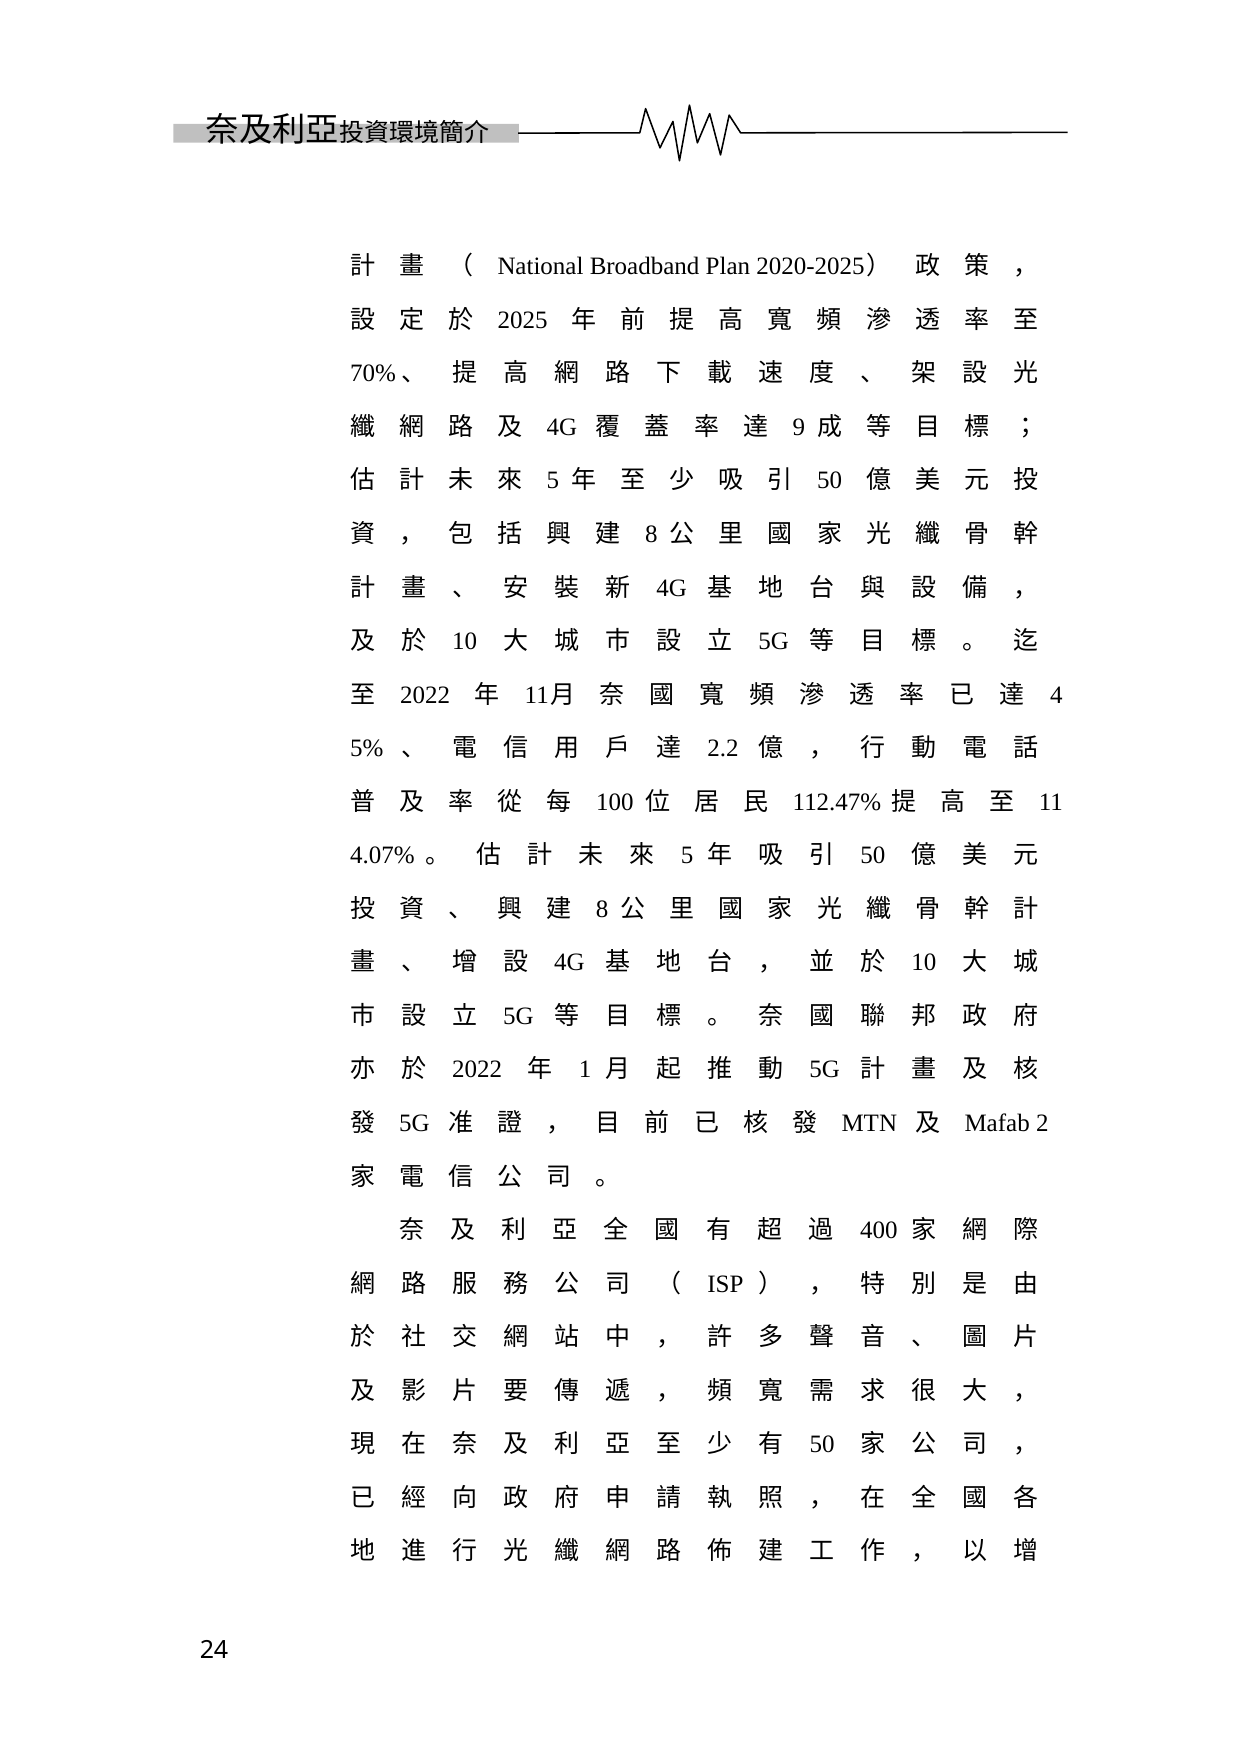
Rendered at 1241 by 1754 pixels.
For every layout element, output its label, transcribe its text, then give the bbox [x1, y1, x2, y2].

text 奈及利亞全國有超過400家網際網路服務公司（ISP），特別是由於社交網站中，許多聲音、圖片及影片要傳遞，頻寬需求很大，現在奈及利亞至少有50家公司，已經向政府申請執照，在全國各地進行光纖網路佈建工作，以增加頻寬加快傳輸速度。奈及利亞前3大ISP公司為Direct on PC、Netcom Africa、Starcomm，皆為印度或加拿大等外商設立，且多數均同時提供無線及衛星VSAT上網的服務；由於與世界其他國家相較，奈及利亞國網路普及率仍偏低，網路需求勢將持續成長，網路服務業遠景仍持續看好，存在極具誘人的發展潛力。 [325, 1201, 1063, 1576]
text 計畫（National Broadband Plan 2020-2025）政策，設定於2025年前提高寬頻滲透率至70%、提高網路下載速度、架設光纖網路及4G覆蓋率達9成等目標；估計未來5年至少吸引50億美元投資，包括興建8公里國家光纖骨幹計畫、安裝新4G基地台與設備，及於10大城市設立5G等目標。迄至2022年11月奈國寬頻滲透率已達45%、電信用戶達2.2億，行動電話普及率從每100位居民112.47%提高至114.07%。估計未來5年吸引50億美元投資、興建8公里國家光纖骨幹計畫、增設4G基地台，並於10大城市設立5G等目標。奈國聯邦政府亦於2022年1月起推動5G計畫及核發5G准證，目前已核發MTN及Mafab 2家電信公司。 [325, 237, 1063, 1201]
